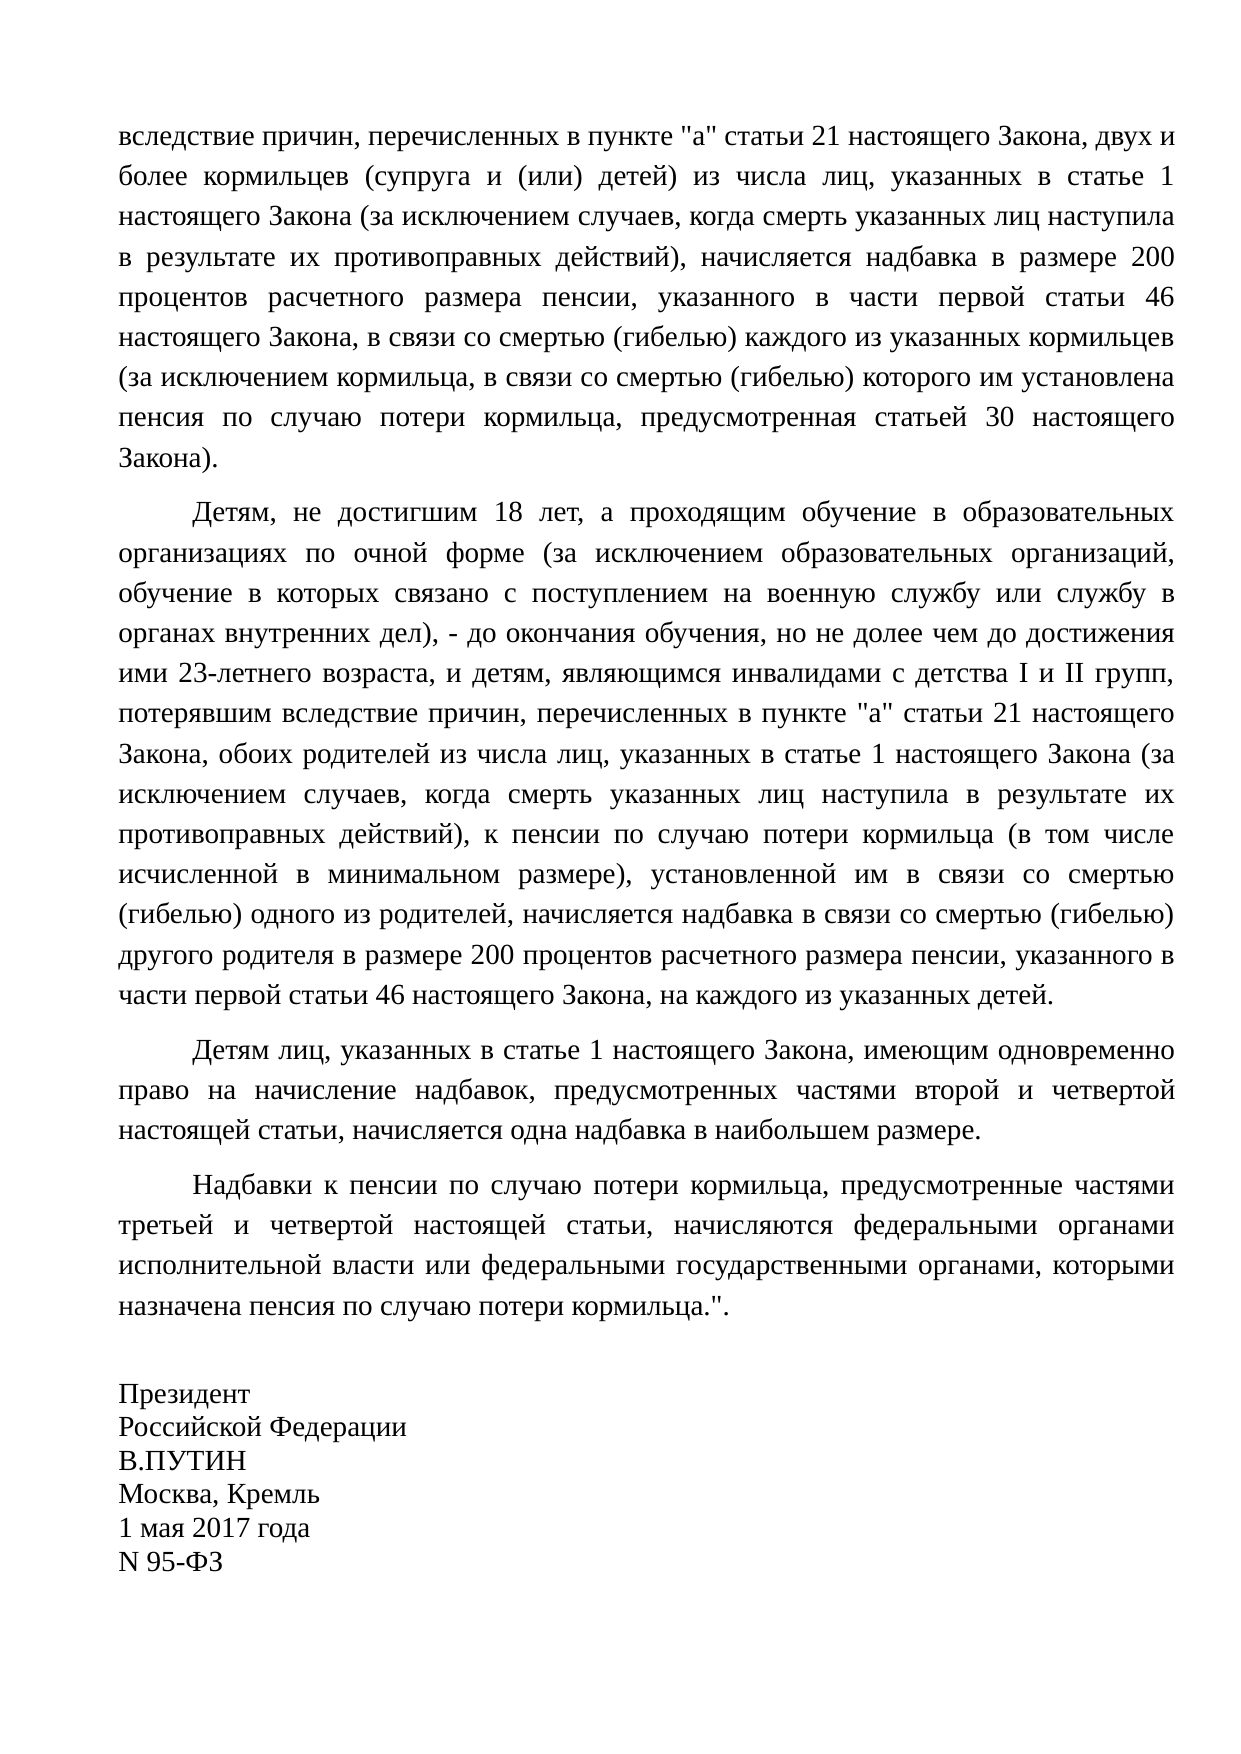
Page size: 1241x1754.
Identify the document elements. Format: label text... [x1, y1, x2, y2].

text 1 мая 2017 года [118, 1510, 1176, 1544]
text В.ПУТИН [118, 1443, 1176, 1477]
text Москва, Кремль [118, 1477, 1176, 1510]
text Российской Федерации [118, 1409, 1176, 1443]
text N 95-ФЗ [118, 1544, 1176, 1577]
text Детям, не достигшим 18 лет, а проходящим обучение в образовательных организациях по очной форме (за исключением образовательных организаций, обучение в которых связано с поступлением на военную службу или службу в органах внутренних дел), - до окончания обучения, но не долее чем до достижения ими 23-летнего возраста, и детям, являющимся инвалидами с детства I и II групп, потерявшим вследствие причин, перечисленных в пункте "а" статьи 21 настоящего Закона, обоих родителей из числа лиц, указанных в статье 1 настоящего Закона (за исключением случаев, когда смерть указанных лиц наступила в результате их противоправных действий), к пенсии по случаю потери кормильца (в том числе исчисленной в минимальном размере), установленной им в связи со смертью (гибелью) одного из родителей, начисляется надбавка в связи со смертью (гибелью) другого родителя в размере 200 процентов расчетного размера пенсии, указанного в части первой статьи 46 настоящего Закона, на каждого из указанных детей. [118, 494, 1176, 1011]
text вследствие причин, перечисленных в пункте "а" статьи 21 настоящего Закона, двух и более кормильцев (супруга и (или) детей) из числа лиц, указанных в статье 1 настоящего Закона (за исключением случаев, когда смерть указанных лиц наступила в результате их противоправных действий), начисляется надбавка в размере 200 процентов расчетного размера пенсии, указанного в части первой статьи 46 настоящего Закона, в связи со смертью (гибелью) каждого из указанных кормильцев (за исключением кормильца, в связи со смертью (гибелью) которого им установлена пенсия по случаю потери кормильца, предусмотренная статьей 30 настоящего Закона). [118, 118, 1176, 473]
text Президент [118, 1376, 1176, 1409]
text Детям лиц, указанных в статье 1 настоящего Закона, имеющим одновременно право на начисление надбавок, предусмотренных частями второй и четвертой настоящей статьи, начисляется одна надбавка в наибольшем размере. [118, 1032, 1176, 1146]
text Надбавки к пенсии по случаю потери кормильца, предусмотренные частями третьей и четвертой настоящей статьи, начисляются федеральными органами исполнительной власти или федеральными государственными органами, которыми назначена пенсия по случаю потери кормильца.". [118, 1167, 1176, 1321]
